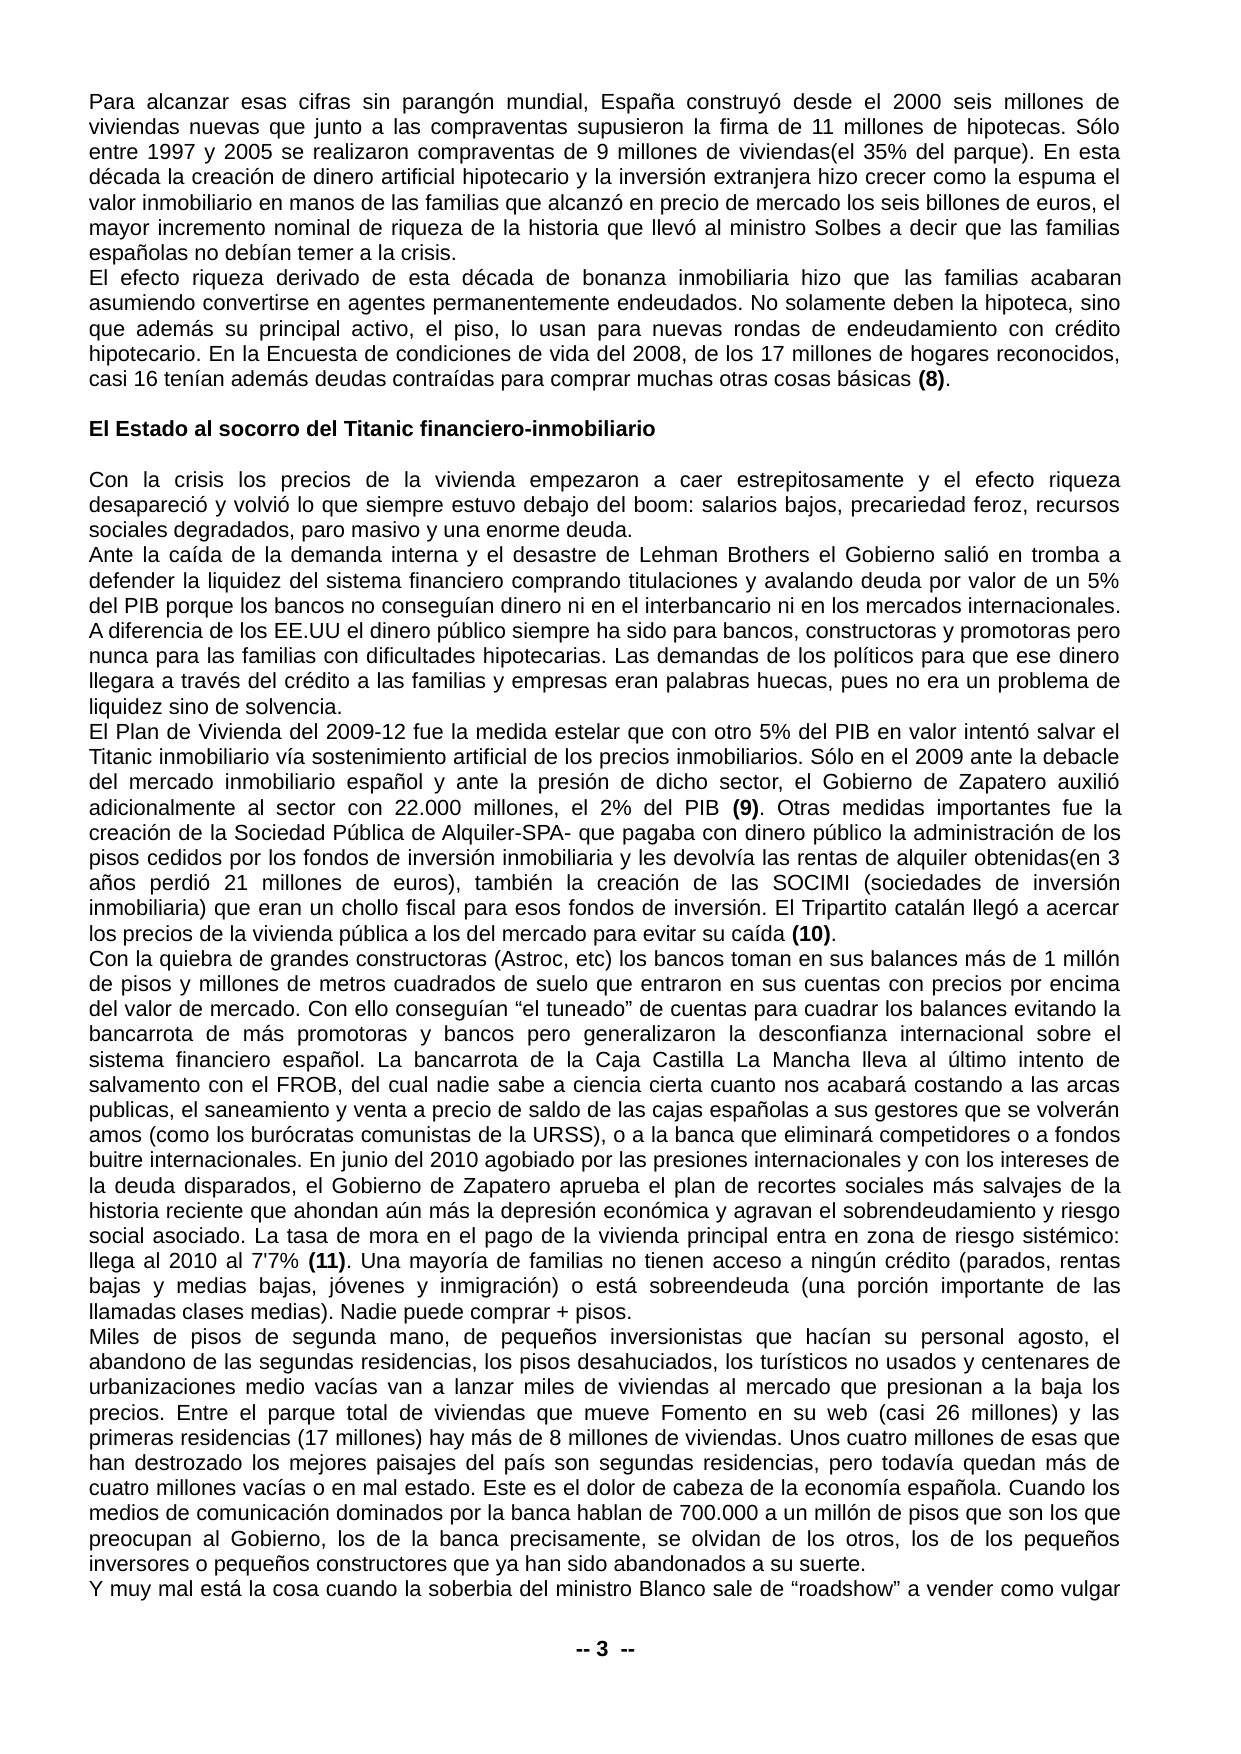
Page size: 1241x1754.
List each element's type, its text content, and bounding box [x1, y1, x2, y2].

text Miles de pisos de segunda mano, de pequeños inversionistas que hacían su personal agosto, el abandono de las segundas residencias, los pisos desahuciados, los turísticos no usados y centenares de urbanizaciones medio vacías van a lanzar miles de viviendas al mercado que presionan a la baja los precios. Entre el parque total de viviendas que mueve Fomento en su web (casi 26 millones) y las primeras residencias (17 millones) hay más de 8 millones de viviendas. Unos cuatro millones de esas que han destrozado los mejores paisajes del país son segundas residencias, pero todavía quedan más de cuatro millones vacías o en mal estado. Este es el dolor de cabeza de la economía española. Cuando los medios de comunicación dominados por la banca hablan de 700.000 a un millón de pisos que son los que preocupan al Gobierno, los de la banca precisamente, se olvidan de los otros, los de los pequeños inversores o pequeños constructores que ya han sido abandonados a su suerte. [88, 1324, 1122, 1576]
text Para alcanzar esas cifras sin parangón mundial, España construyó desde el 2000 seis millones de viviendas nuevas que junto a las compraventas supusieron la firma de 11 millones de hipotecas. Sólo entre 1997 y 2005 se realizaron compraventas de 9 millones de viviendas(el 35% del parque). En esta década la creación de dinero artificial hipotecario y la inversión extranjera hizo crecer como la espuma el valor inmobiliario en manos de las familias que alcanzó en precio de mercado los seis billones de euros, el mayor incremento nominal de riqueza de la historia que llevó al ministro Solbes a decir que las familias españolas no debían temer a la crisis. [88, 88, 1122, 265]
text El efecto riqueza derivado de esta década de bonanza inmobiliaria hizo que las familias acabaran asumiendo convertirse en agentes permanentemente endeudados. No solamente deben la hipoteca, sino que además su principal activo, el piso, lo usan para nuevas rondas de endeudamiento con crédito hipotecario. En la Encuesta de condiciones de vida del 2008, de los 17 millones de hogares reconocidos, casi 16 tenían además deudas contraídas para comprar muchas otras cosas básicas (8). [88, 265, 1122, 391]
text El Estado al socorro del Titanic financiero-inmobiliario [88, 416, 1122, 441]
text El Plan de Vivienda del 2009-12 fue la medida estelar que con otro 5% del PIB en valor intentó salvar el Titanic inmobiliario vía sostenimiento artificial de los precios inmobiliarios. Sólo en el 2009 ante la debacle del mercado inmobiliario español y ante la presión de dicho sector, el Gobierno de Zapatero auxilió adicionalmente al sector con 22.000 millones, el 2% del PIB (9). Otras medidas importantes fue la creación de la Sociedad Pública de Alquiler-SPA- que pagaba con dinero público la administración de los pisos cedidos por los fondos de inversión inmobiliaria y les devolvía las rentas de alquiler obtenidas(en 3 años perdió 21 millones de euros), también la creación de las SOCIMI (sociedades de inversión inmobiliaria) que eran un chollo fiscal para esos fondos de inversión. El Tripartito catalán llegó a acercar los precios de la vivienda pública a los del mercado para evitar su caída (10). [88, 719, 1122, 946]
text Ante la caída de la demanda interna y el desastre de Lehman Brothers el Gobierno salió en tromba a defender la liquidez del sistema financiero comprando titulaciones y avalando deuda por valor de un 5% del PIB porque los bancos no conseguían dinero ni en el interbancario ni en los mercados internacionales. A diferencia de los EE.UU el dinero público siempre ha sido para bancos, constructoras y promotoras pero nunca para las familias con dificultades hipotecarias. Las demandas de los políticos para que ese dinero llegara a través del crédito a las familias y empresas eran palabras huecas, pues no era un problema de liquidez sino de solvencia. [88, 542, 1122, 719]
text Y muy mal está la cosa cuando la soberbia del ministro Blanco sale de “roadshow” a vender como vulgar [88, 1576, 1122, 1601]
text Con la crisis los precios de la vivienda empezaron a caer estrepitosamente y el efecto riqueza desapareció y volvió lo que siempre estuvo debajo del boom: salarios bajos, precariedad feroz, recursos sociales degradados, paro masivo y una enorme deuda. [88, 467, 1122, 542]
text Con la quiebra de grandes constructoras (Astroc, etc) los bancos toman en sus balances más de 1 millón de pisos y millones de metros cuadrados de suelo que entraron en sus cuentas con precios por encima del valor de mercado. Con ello conseguían “el tuneado” de cuentas para cuadrar los balances evitando la bancarrota de más promotoras y bancos pero generalizaron la desconfianza internacional sobre el sistema financiero español. La bancarrota de la Caja Castilla La Mancha lleva al último intento de salvamento con el FROB, del cual nadie sabe a ciencia cierta cuanto nos acabará costando a las arcas publicas, el saneamiento y venta a precio de saldo de las cajas españolas a sus gestores que se volverán amos (como los burócratas comunistas de la URSS), o a la banca que eliminará competidores o a fondos buitre internacionales. En junio del 2010 agobiado por las presiones internacionales y con los intereses de la deuda disparados, el Gobierno de Zapatero aprueba el plan de recortes sociales más salvajes de la historia reciente que ahondan aún más la depresión económica y agravan el sobrendeudamiento y riesgo social asociado. La tasa de mora en el pago de la vivienda principal entra en zona de riesgo sistémico: llega al 2010 al 7'7% (11). Una mayoría de familias no tienen acceso a ningún crédito (parados, rentas bajas y medias bajas, jóvenes y inmigración) o está sobreendeuda (una porción importante de las llamadas clases medias). Nadie puede comprar + pisos. [88, 946, 1122, 1324]
